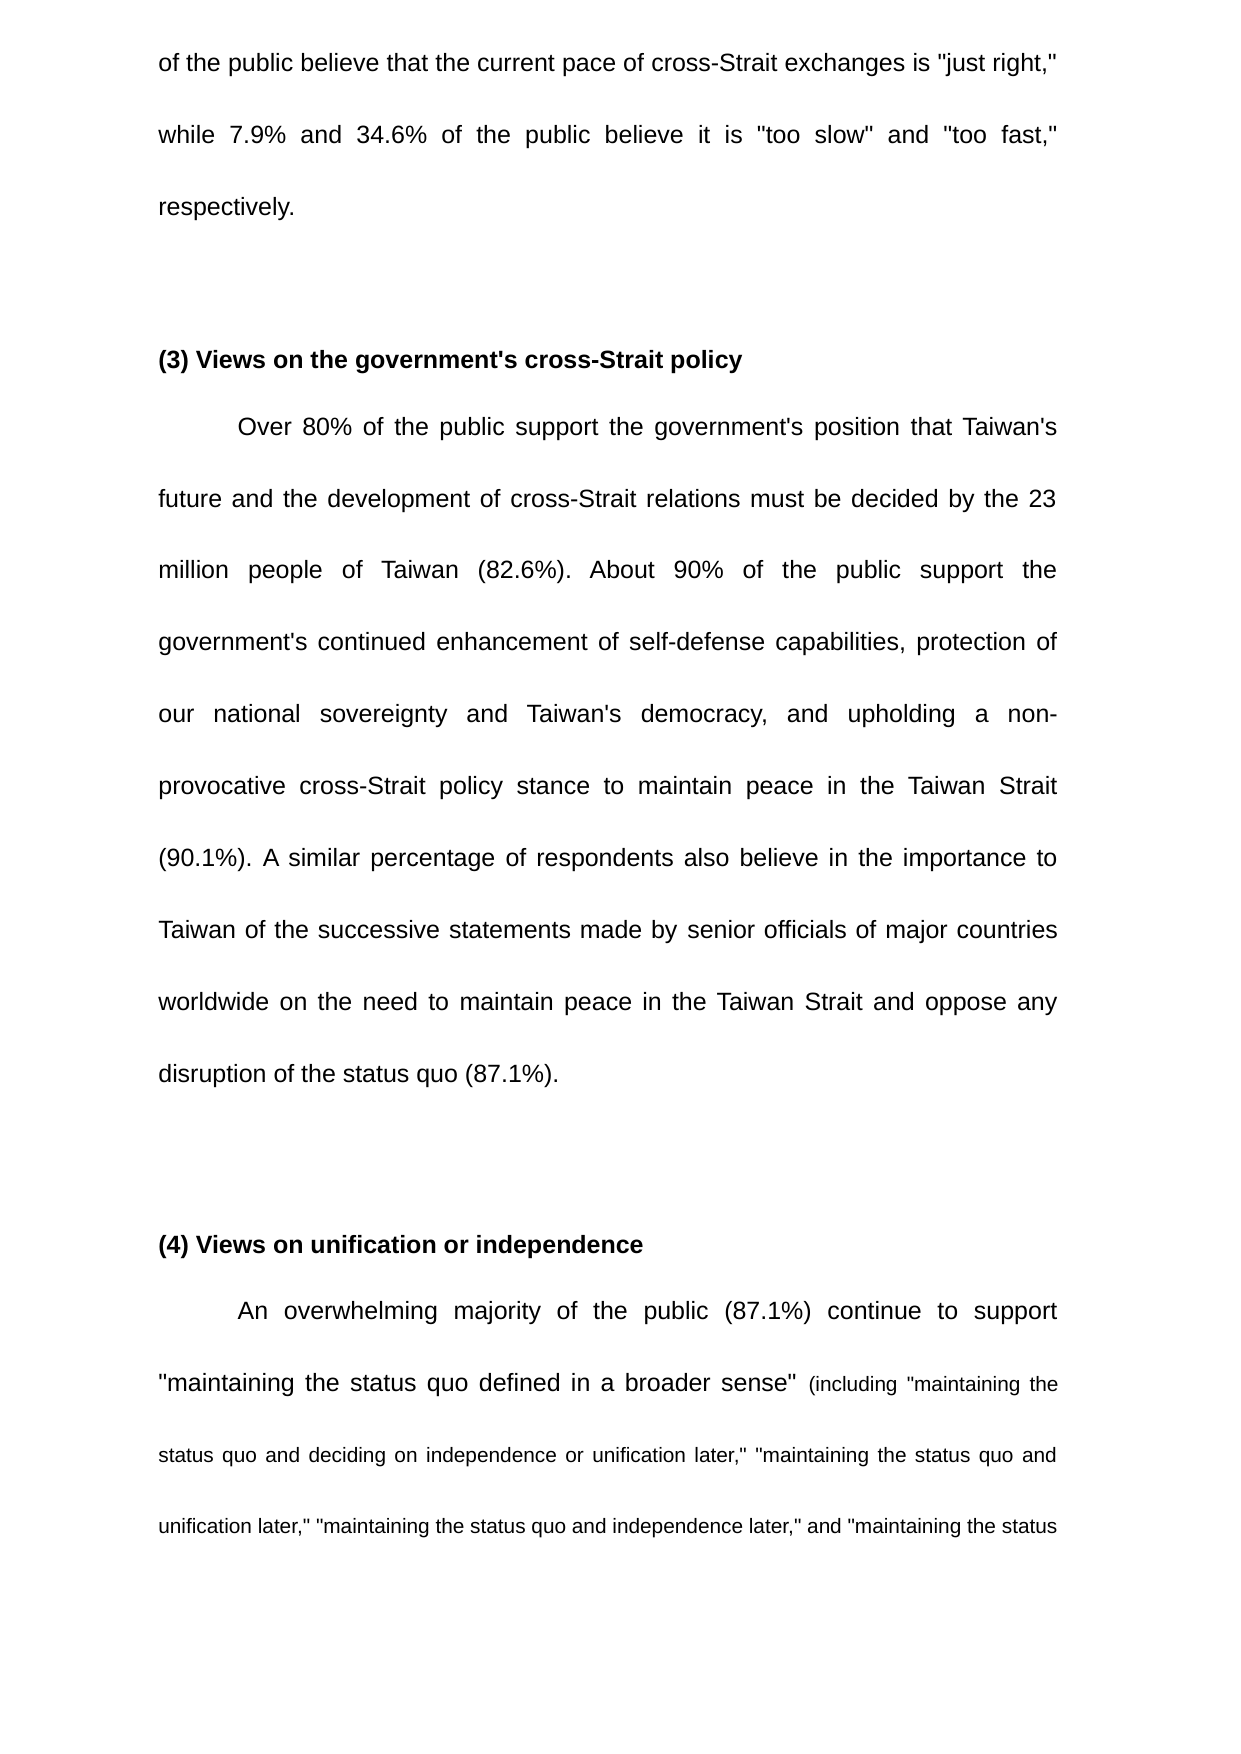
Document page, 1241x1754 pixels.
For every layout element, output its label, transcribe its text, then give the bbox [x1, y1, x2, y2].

text (3) Views on the government's cross-Strait policy [158, 318, 1059, 380]
text (4) Views on unification or independence [158, 1202, 1059, 1265]
text Over 80% of the public support the government's position that Taiwan's future and the development of cross-Strait relations must be decided by the 23 million people of Taiwan (82.6%). About 90% of the public support the government's continued enhancement of self-defense capabilities, protection of our national sovereignty and Taiwan's democracy, and upholding a non-provocative cross-Strait policy stance to maintain peace in the Taiwan Strait (90.1%). A similar percentage of respondents also believe in the importance to Taiwan of the successive statements made by senior officials of major countries worldwide on the need to maintain peace in the Taiwan Strait and oppose any disruption of the status quo (87.1%). [158, 384, 1059, 1094]
text An overwhelming majority of the public (87.1%) continue to support "maintaining the status quo defined in a broader sense" (including "maintaining the status quo and deciding on independence or unification later," "maintaining the status quo and unification later," "maintaining the status quo and independence later," and "maintaining the status [158, 1269, 1059, 1547]
text of the public believe that the current pace of cross-Strait exchanges is "just right," while 7.9% and 34.6% of the public believe it is "too slow" and "too fast," respectively. [158, 21, 1059, 227]
